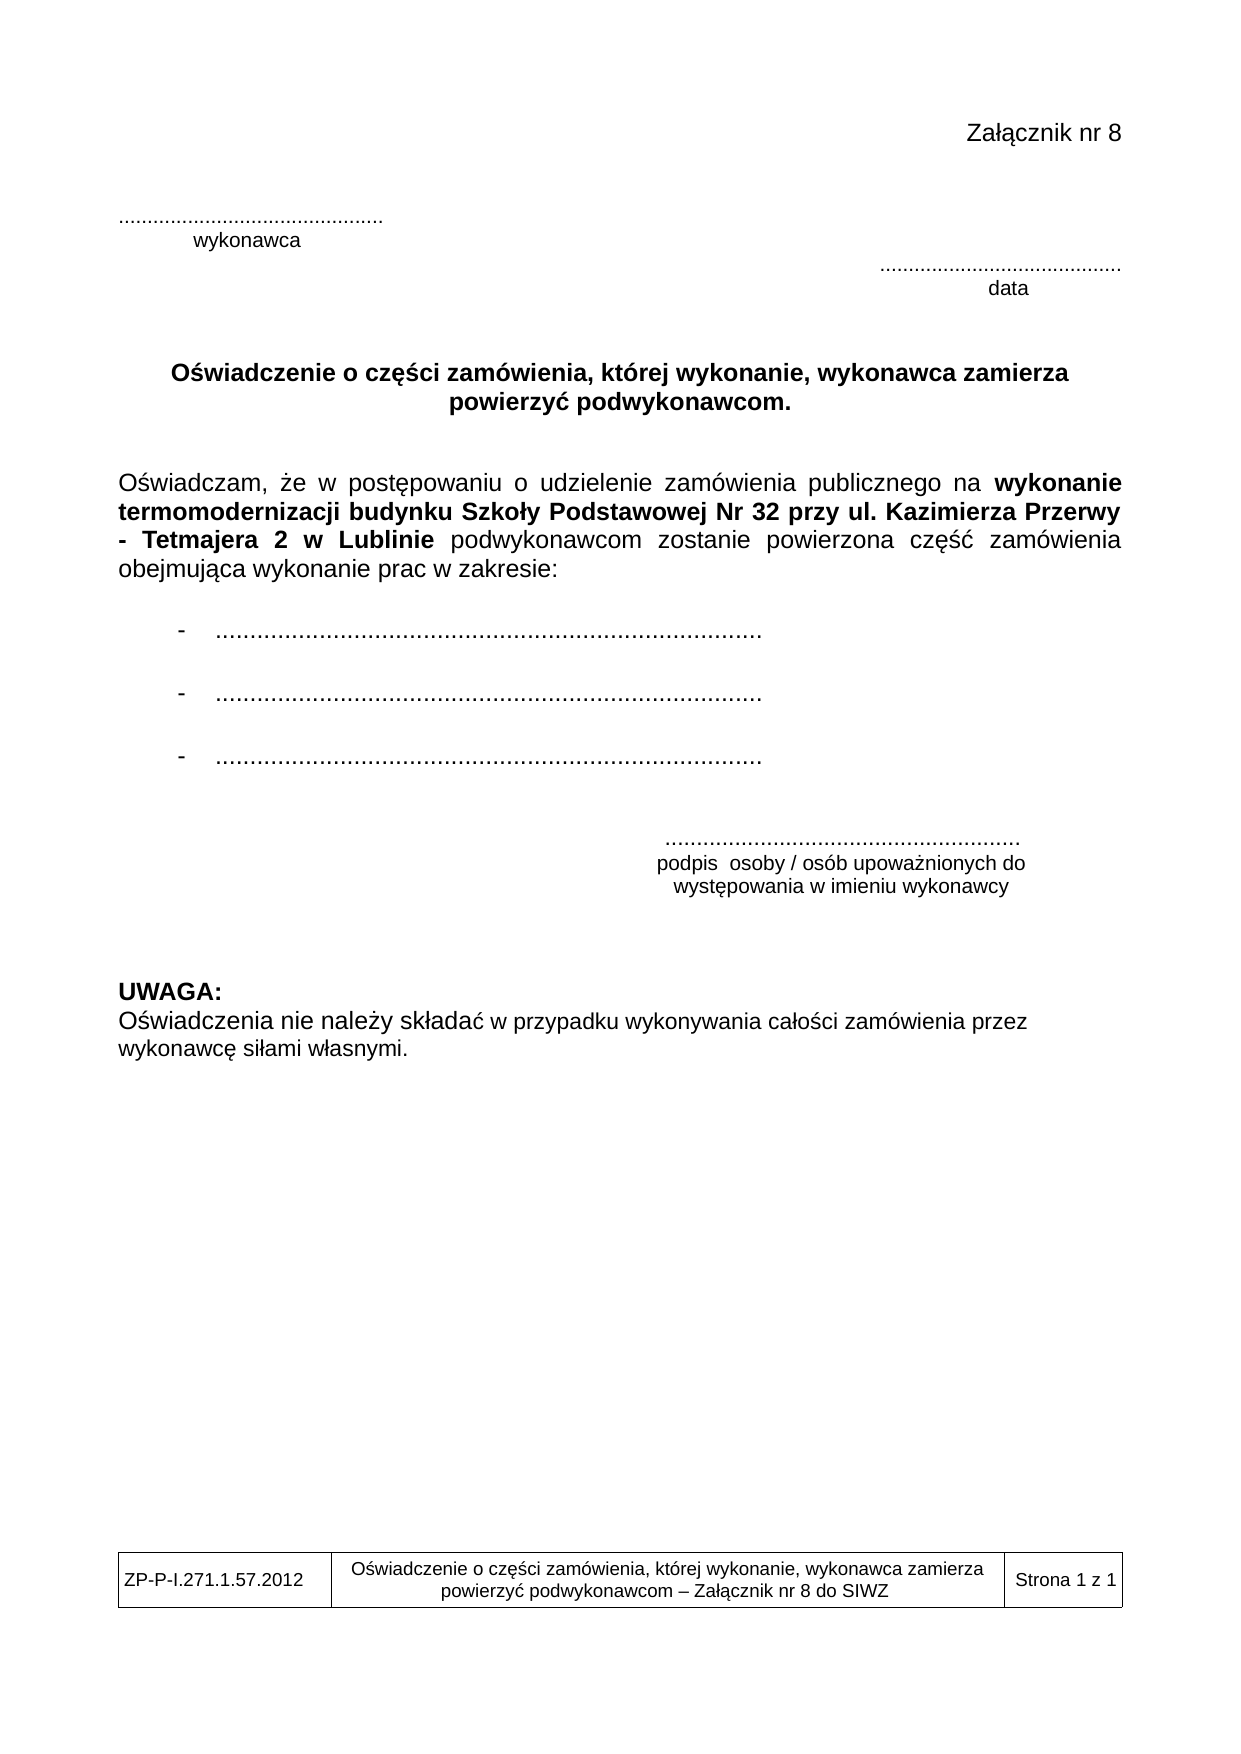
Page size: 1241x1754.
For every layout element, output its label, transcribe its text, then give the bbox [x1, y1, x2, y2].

list ............................................................................... [177, 674, 1122, 708]
text ........................................................ [563, 824, 1122, 850]
text wykonawca [118, 228, 1122, 252]
text podpis osoby / osób upoważnionych do występowania w imieniu wykonawcy [560, 850, 1122, 898]
list ............................................................................... [177, 737, 1122, 771]
text data [118, 276, 1122, 300]
text .......................................... [118, 252, 1122, 276]
list ............................................................................... [177, 612, 1122, 646]
text UWAGA: [118, 977, 1122, 1006]
text Oświadczenia nie należy składać w przypadku wykonywania całości zamówienia przez wykonawcę siłami własnymi. [118, 1006, 1122, 1061]
text .............................................. [118, 204, 1122, 228]
text Oświadczenie o części zamówienia, której wykonanie, wykonawca zamierza powierzyć podwykonawcom. [118, 358, 1122, 415]
subtitle Załącznik nr 8 [118, 118, 1122, 147]
text Oświadczam, że w postępowaniu o udzielenie zamówienia publicznego na wykonanie termomodernizacji budynku Szkoły Podstawowej Nr 32 przy ul. Kazimierza Przerwy - Tetmajera 2 w Lublinie podwykonawcom zostanie powierzona część zamówienia obejmująca wykonanie prac w zakresie: [118, 468, 1122, 583]
